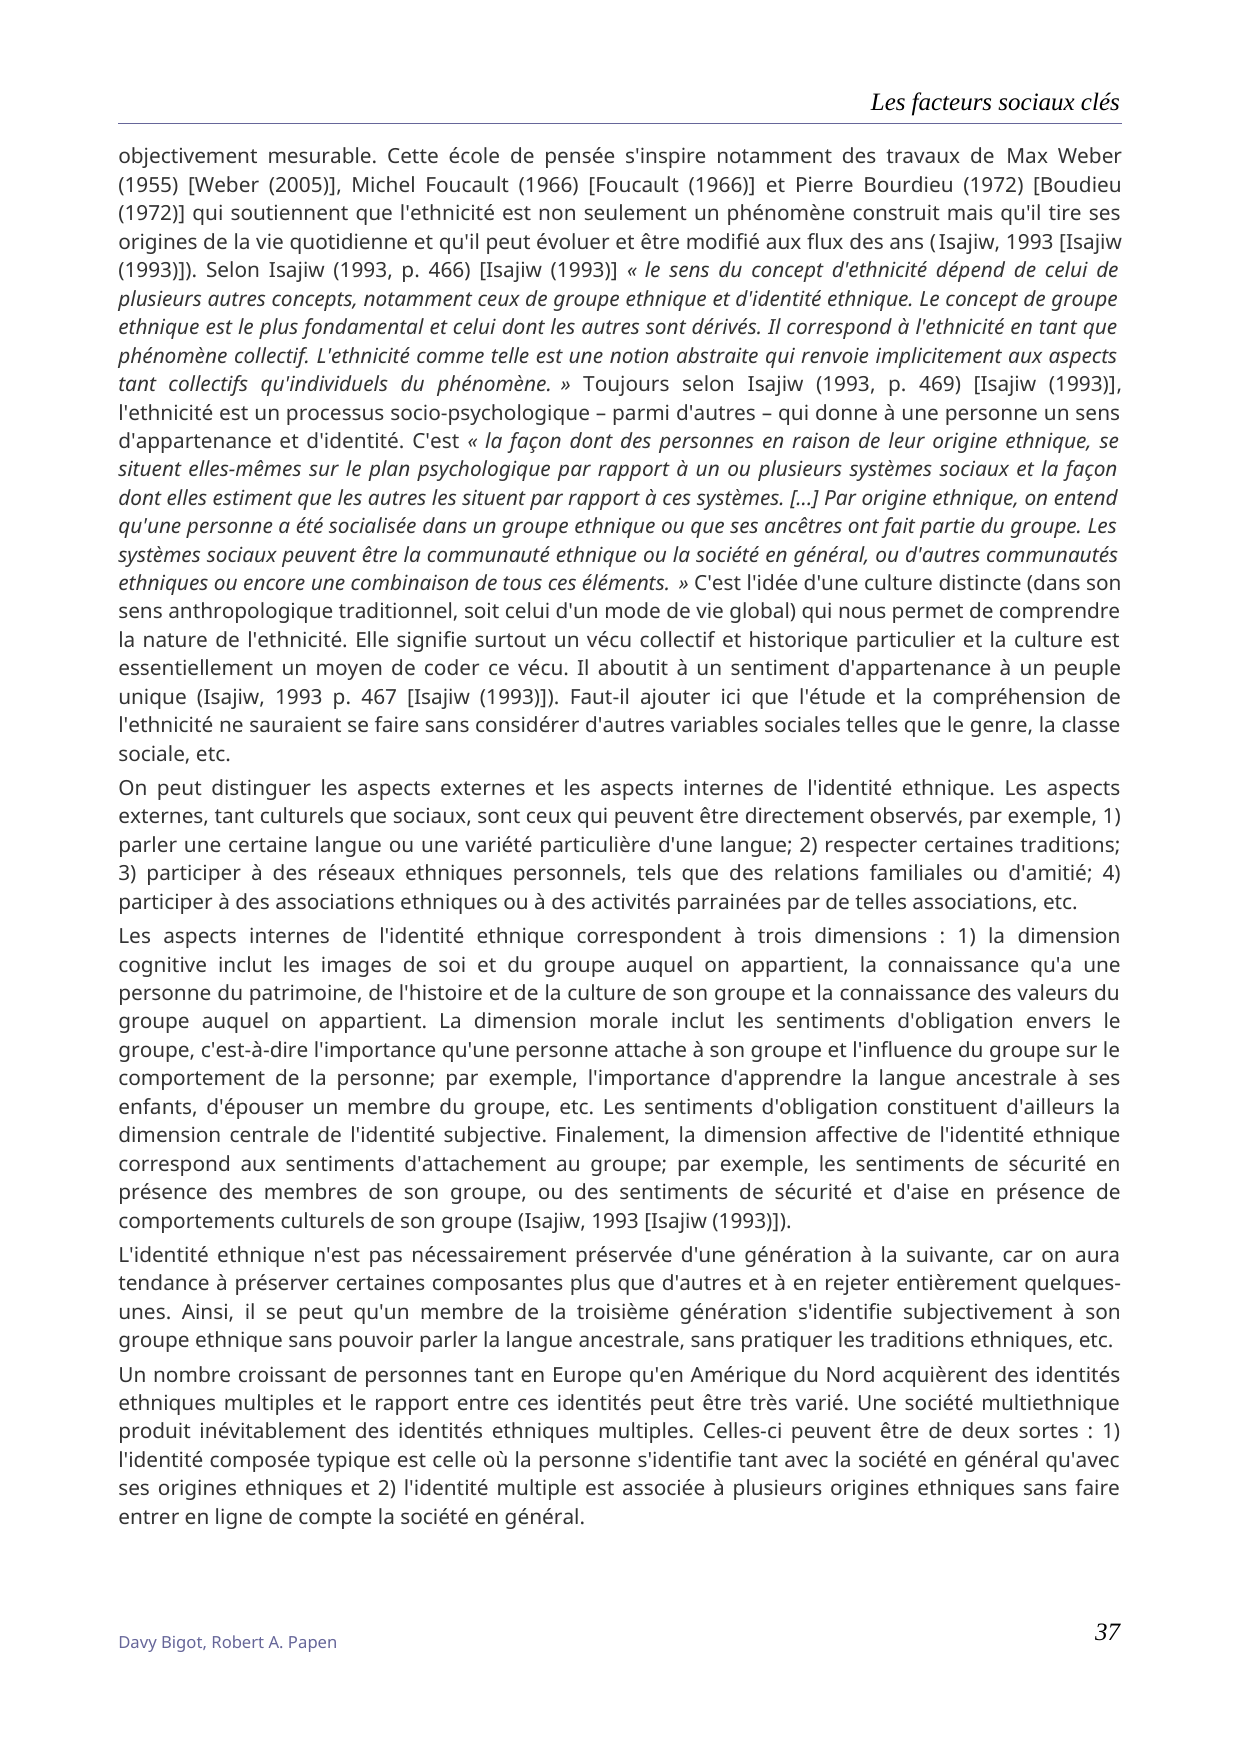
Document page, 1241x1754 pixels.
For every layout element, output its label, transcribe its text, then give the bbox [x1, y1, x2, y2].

text L'identité ethnique n'est pas nécessairement préservée d'une génération à la suivante, car on aura tendance à préserver certaines composantes plus que d'autres et à en rejeter entièrement quelques-unes. Ainsi, il se peut qu'un membre de la troisième génération s'identifie subjectivement à son groupe ethnique sans pouvoir parler la langue ancestrale, sans pratiquer les traditions ethniques, etc. [118, 1240, 1122, 1354]
text On peut distinguer les aspects externes et les aspects internes de l'identité ethnique. Les aspects externes, tant culturels que sociaux, sont ceux qui peuvent être directement observés, par exemple, 1) parler une certaine langue ou une variété particulière d'une langue; 2) respecter certaines traditions; 3) participer à des réseaux ethniques personnels, tels que des relations familiales ou d'amitié; 4) participer à des associations ethniques ou à des activités parrainées par de telles associations, etc. [118, 773, 1122, 915]
text Un nombre croissant de personnes tant en Europe qu'en Amérique du Nord acquièrent des identités ethniques multiples et le rapport entre ces identités peut être très varié. Une société multiethnique produit inévitablement des identités ethniques multiples. Celles-ci peuvent être de deux sortes : 1) l'identité composée typique est celle où la personne s'identifie tant avec la société en général qu'avec ses origines ethniques et 2) l'identité multiple est associée à plusieurs origines ethniques sans faire entrer en ligne de compte la société en général. [118, 1360, 1122, 1530]
text Les aspects internes de l'identité ethnique correspondent à trois dimensions : 1) la dimension cognitive inclut les images de soi et du groupe auquel on appartient, la connaissance qu'a une personne du patrimoine, de l'histoire et de la culture de son groupe et la connaissance des valeurs du groupe auquel on appartient. La dimension morale inclut les sentiments d'obligation envers le groupe, c'est-à-dire l'importance qu'une personne attache à son groupe et l'influence du groupe sur le comportement de la personne; par exemple, l'importance d'apprendre la langue ancestrale à ses enfants, d'épouser un membre du groupe, etc. Les sentiments d'obligation constituent d'ailleurs la dimension centrale de l'identité subjective. Finalement, la dimension affective de l'identité ethnique correspond aux sentiments d'attachement au groupe; par exemple, les sentiments de sécurité en présence des membres de son groupe, ou des sentiments de sécurité et d'aise en présence de comportements culturels de son groupe (Isajiw, 1993 [Isajiw (1993)]). [118, 921, 1122, 1234]
text objectivement mesurable. Cette école de pensée s'inspire notamment des travaux de Max Weber (1955) [Weber (2005)], Michel Foucault (1966) [Foucault (1966)] et Pierre Bourdieu (1972) [Boudieu (1972)] qui soutiennent que l'ethnicité est non seulement un phénomène construit mais qu'il tire ses origines de la vie quotidienne et qu'il peut évoluer et être modifié aux flux des ans (Isajiw, 1993 [Isajiw (1993)]). Selon Isajiw (1993, p. 466) [Isajiw (1993)] « le sens du concept d'ethnicité dépend de celui de plusieurs autres concepts, notamment ceux de groupe ethnique et d'identité ethnique. Le concept de groupe ethnique est le plus fondamental et celui dont les autres sont dérivés. Il correspond à l'ethnicité en tant que phénomène collectif. L'ethnicité comme telle est une notion abstraite qui renvoie implicitement aux aspects tant collectifs qu'individuels du phénomène. » Toujours selon Isajiw (1993, p. 469) [Isajiw (1993)], l'ethnicité est un processus socio-psychologique – parmi d'autres – qui donne à une personne un sens d'appartenance et d'identité. C'est « la façon dont des personnes en raison de leur origine ethnique, se situent elles-mêmes sur le plan psychologique par rapport à un ou plusieurs systèmes sociaux et la façon dont elles estiment que les autres les situent par rapport à ces systèmes. [...] Par origine ethnique, on entend qu'une personne a été socialisée dans un groupe ethnique ou que ses ancêtres ont fait partie du groupe. Les systèmes sociaux peuvent être la communauté ethnique ou la société en général, ou d'autres communautés ethniques ou encore une combinaison de tous ces éléments. » C'est l'idée d'une culture distincte (dans son sens anthropologique traditionnel, soit celui d'un mode de vie global) qui nous permet de comprendre la nature de l'ethnicité. Elle signifie surtout un vécu collectif et historique particulier et la culture est essentiellement un moyen de coder ce vécu. Il aboutit à un sentiment d'appartenance à un peuple unique (Isajiw, 1993 p. 467 [Isajiw (1993)]). Faut-il ajouter ici que l'étude et la compréhension de l'ethnicité ne sauraient se faire sans considérer d'autres variables sociales telles que le genre, la classe sociale, etc. [118, 142, 1122, 767]
